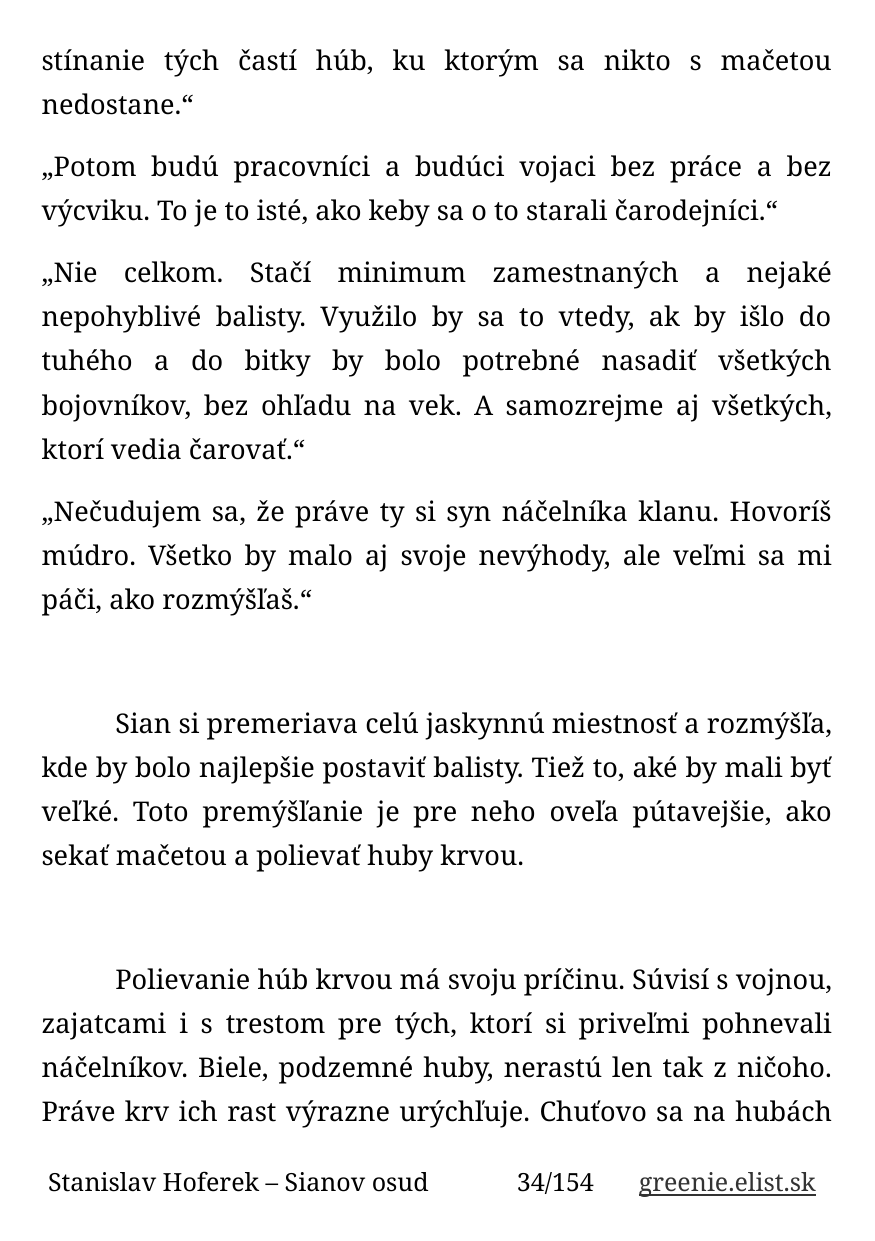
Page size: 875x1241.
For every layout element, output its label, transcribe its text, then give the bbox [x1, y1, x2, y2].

text Polievanie húb krvou má svoju príčinu. Súvisí s vojnou, zajatcami i s trestom pre tých, ktorí si priveľmi pohnevali náčelníkov. Biele, podzemné huby, nerastú len tak z ničoho. Práve krv ich rast výrazne urýchľuje. Chuťovo sa na hubách [41, 960, 833, 1130]
text Sian si premeriava celú jaskynnú miestnosť a rozmýšľa, kde by bolo najlepšie postaviť balisty. Tiež to, aké by mali byť veľké. Toto premýšľanie je pre neho oveľa pútavejšie, ako sekať mačetou a polievať huby krvou. [41, 704, 833, 873]
text „Potom budú pracovníci a budúci vojaci bez práce a bez výcviku. To je to isté, ako keby sa o to starali čarodejníci.“ [41, 147, 833, 228]
text „Nie celkom. Stačí minimum zamestnaných a nejaké nepohyblivé balisty. Využilo by sa to vtedy, ak by išlo do tuhého a do bitky by bolo potrebné nasadiť všetkých bojovníkov, bez ohľadu na vek. A samozrejme aj všetkých, ktorí vedia čarovať.“ [41, 253, 833, 467]
text stínanie tých častí húb, ku ktorým sa nikto s mačetou nedostane.“ [41, 41, 833, 122]
text „Nečudujem sa, že práve ty si syn náčelníka klanu. Hovoríš múdro. Všetko by malo aj svoje nevýhody, ale veľmi sa mi páči, ako rozmýšľaš.“ [41, 492, 833, 617]
